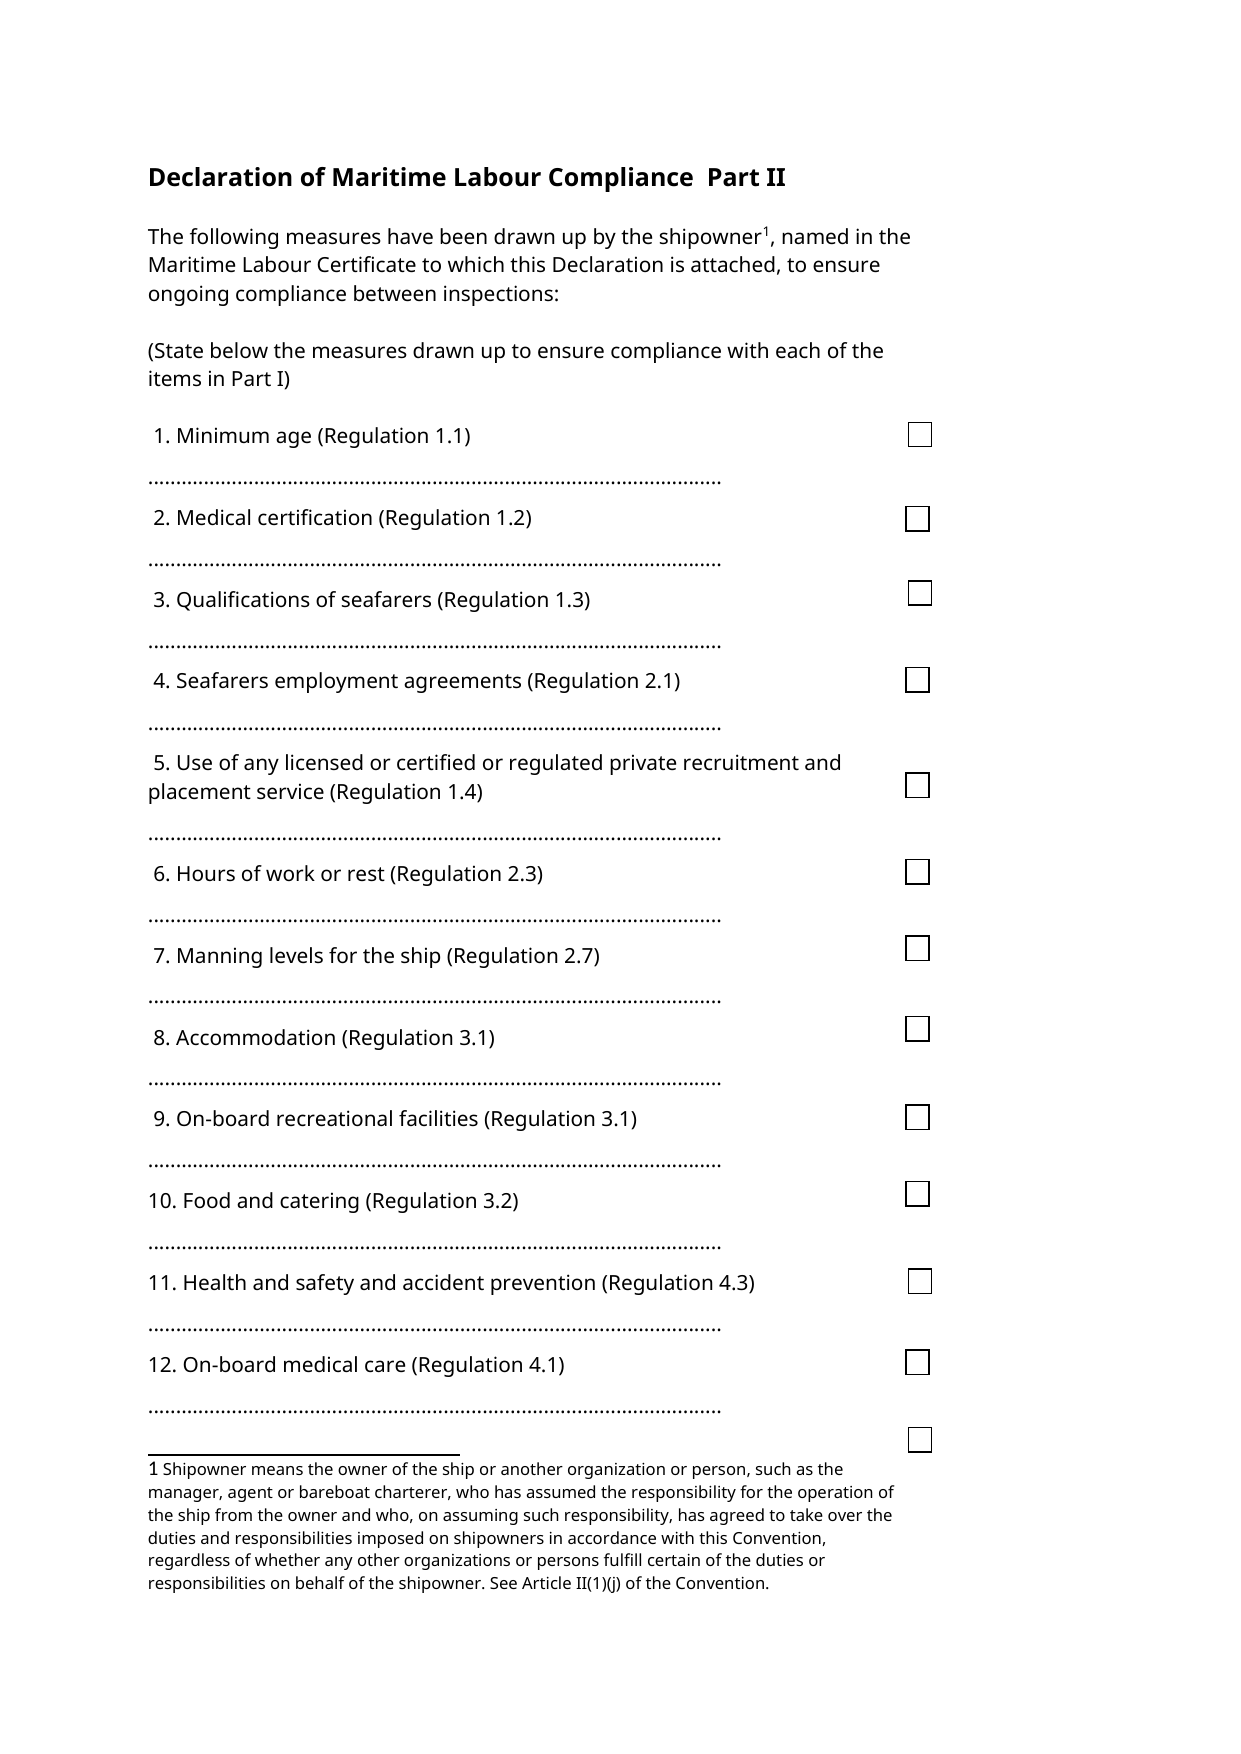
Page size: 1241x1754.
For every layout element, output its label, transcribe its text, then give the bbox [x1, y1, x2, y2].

text ....................................................................................................... [148, 1145, 930, 1174]
text ....................................................................................................... [148, 900, 930, 928]
text ....................................................................................................... [148, 982, 930, 1010]
text ....................................................................................................... [148, 544, 930, 572]
text 3. Qualifications of seafarers (Regulation 1.3) [148, 585, 930, 613]
text ....................................................................................................... [148, 1309, 930, 1338]
text ....................................................................................................... [148, 1227, 930, 1256]
text 1. Minimum age (Regulation 1.1) [148, 421, 930, 449]
text 4. Seafarers employment agreements (Regulation 2.1) [148, 667, 930, 695]
text ....................................................................................................... [148, 462, 930, 490]
text ....................................................................................................... [148, 818, 930, 846]
text ....................................................................................................... [148, 1391, 930, 1419]
text The following measures have been drawn up by the shipowner, named in the Maritime Labour Certificate to which this Declaration is attached, to ensure ongoing compliance between inspections: [148, 222, 930, 307]
text Shipowner means the owner of the ship or another organization or person, such as the manager, agent or bareboat charterer, who has assumed the responsibility for the operation of the ship from the owner and who, on assuming such responsibility, has agreed to take over the duties and responsibilities imposed on shipowners in accordance with this Convention, regardless of whether any other organizations or persons fulfill certain of the duties or responsibilities on behalf of the shipowner. See Article II(1)(j) of the Convention. [148, 1456, 901, 1594]
text 12. On-board medical care (Regulation 4.1) [148, 1350, 930, 1378]
text ....................................................................................................... [148, 708, 930, 736]
text Declaration of Maritime Labour Compliance Part II [148, 159, 930, 193]
text 7. Manning levels for the ship (Regulation 2.7) [148, 941, 930, 969]
text 8. Accommodation (Regulation 3.1) [148, 1023, 930, 1051]
text (State below the measures drawn up to ensure compliance with each of the items in Part I) [148, 336, 930, 393]
text 2. Medical certification (Regulation 1.2) [148, 503, 930, 531]
text 5. Use of any licensed or certified or regulated private recruitment and placement service (Regulation 1.4) [148, 748, 930, 805]
text ....................................................................................................... [148, 1063, 930, 1092]
text 10. Food and catering (Regulation 3.2) [148, 1186, 930, 1215]
text ....................................................................................................... [148, 626, 930, 654]
text 6. Hours of work or rest (Regulation 2.3) [148, 859, 930, 887]
text 11. Health and safety and accident prevention (Regulation 4.3) [148, 1268, 930, 1297]
text 9. On-board recreational facilities (Regulation 3.1) [148, 1104, 930, 1133]
